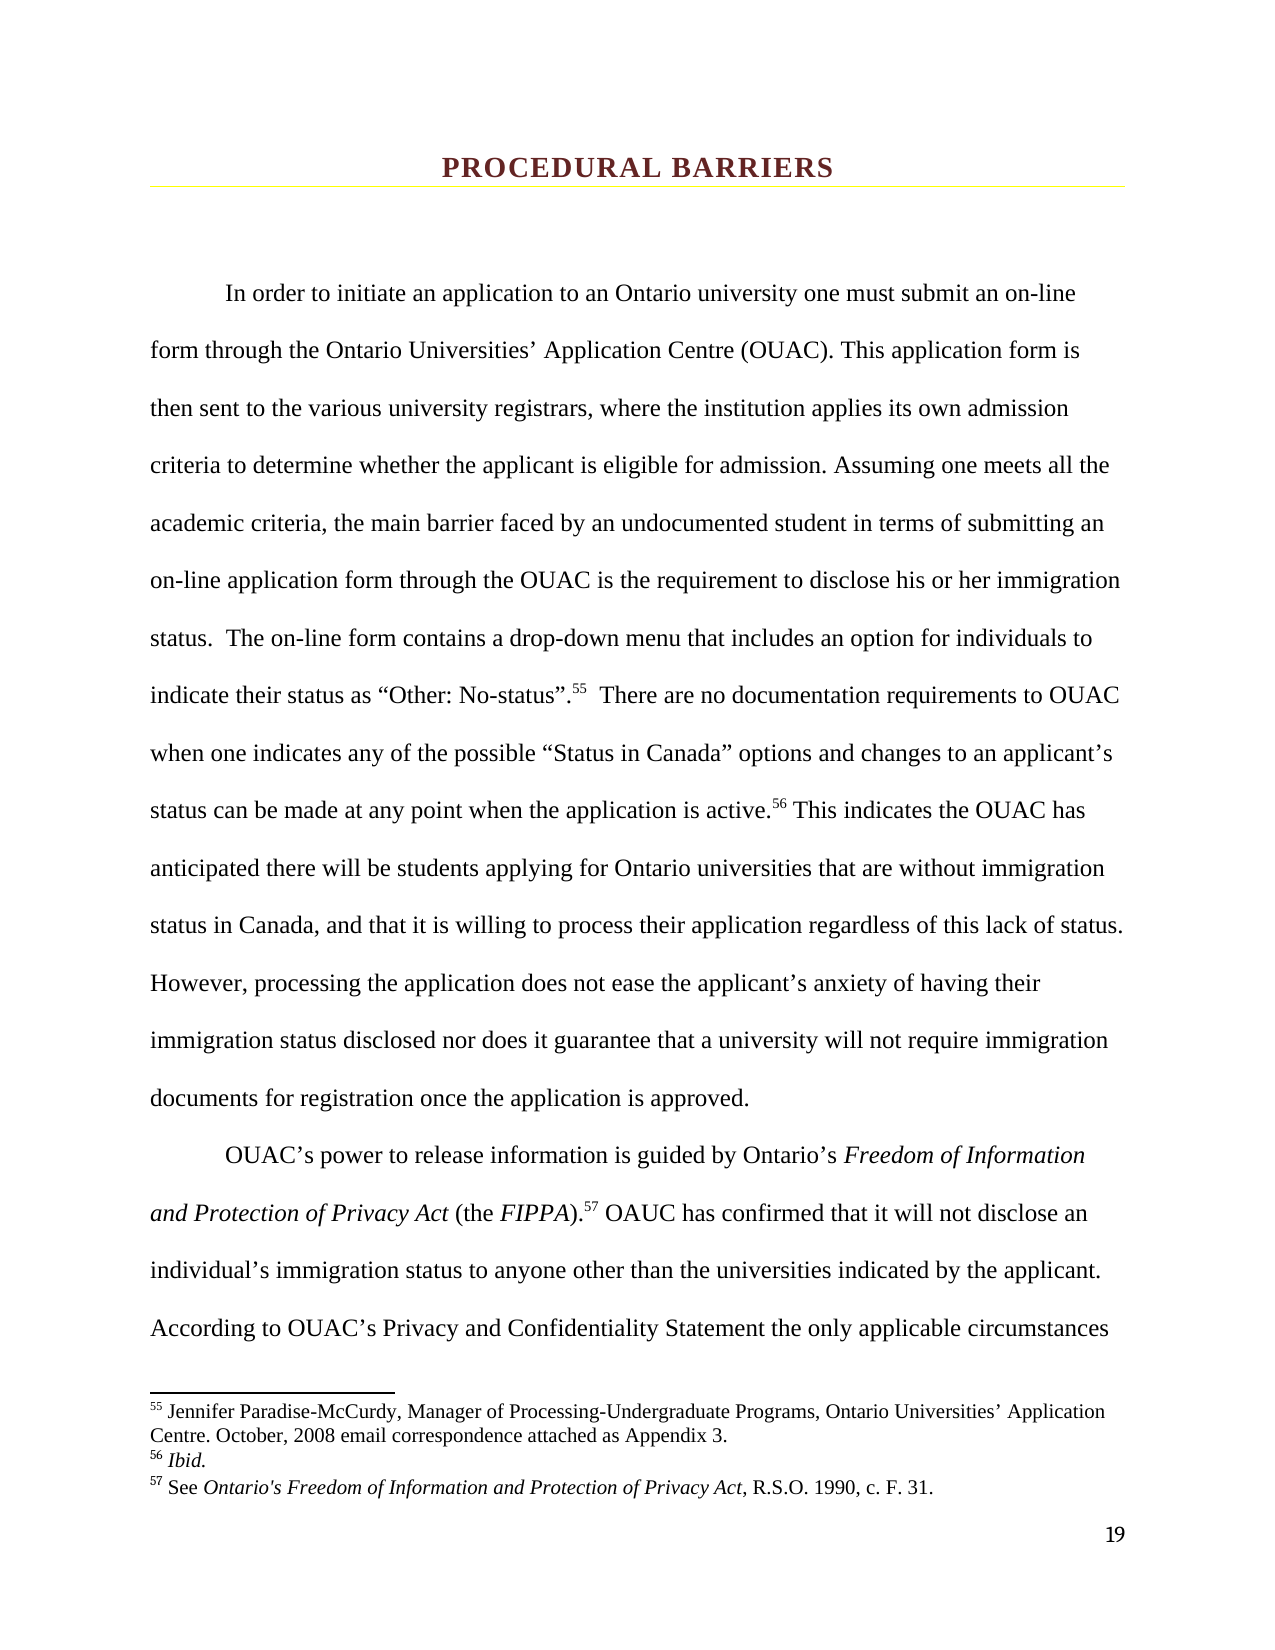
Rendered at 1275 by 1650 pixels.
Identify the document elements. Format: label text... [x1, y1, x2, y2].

text See Ontario's Freedom of Information and Protection of Privacy Act, R.S.O. 1990, c. F. 31. [150, 1474, 1125, 1500]
subtitle PROCEDURAL BARRIERS [150, 150, 1125, 186]
text Jennifer Paradise-McCurdy, Manager of Processing-Undergraduate Programs, Ontario Universities’ Application Centre. October, 2008 email correspondence attached as Appendix 3. [150, 1399, 1125, 1447]
text In order to initiate an application to an Ontario university one must submit an on-line form through the Ontario Universities’ Application Centre (OUAC). This application form is then sent to the various university registrars, where the institution applies its own admission criteria to determine whether the applicant is eligible for admission. Assuming one meets all the academic criteria, the main barrier faced by an undocumented student in terms of submitting an on-line application form through the OUAC is the requirement to disclose his or her immigration status. The on-line form contains a drop-down menu that includes an option for individuals to indicate their status as “Other: No-status”. There are no documentation requirements to OUAC when one indicates any of the possible “Status in Canada” options and changes to an applicant’s status can be made at any point when the application is active. This indicates the OUAC has anticipated there will be students applying for Ontario universities that are without immigration status in Canada, and that it is willing to process their application regardless of this lack of status. However, processing the application does not ease the applicant’s anxiety of having their immigration status disclosed nor does it guarantee that a university will not require immigration documents for registration once the application is approved. [150, 278, 1125, 1111]
text Ibid. [150, 1447, 1125, 1474]
text OUAC’s power to release information is guided by Ontario’s Freedom of Information and Protection of Privacy Act (the FIPPA). OAUC has confirmed that it will not disclose an individual’s immigration status to anyone other than the universities indicated by the applicant. According to OUAC’s Privacy and Confidentiality Statement the only applicable circumstances [150, 1140, 1125, 1341]
